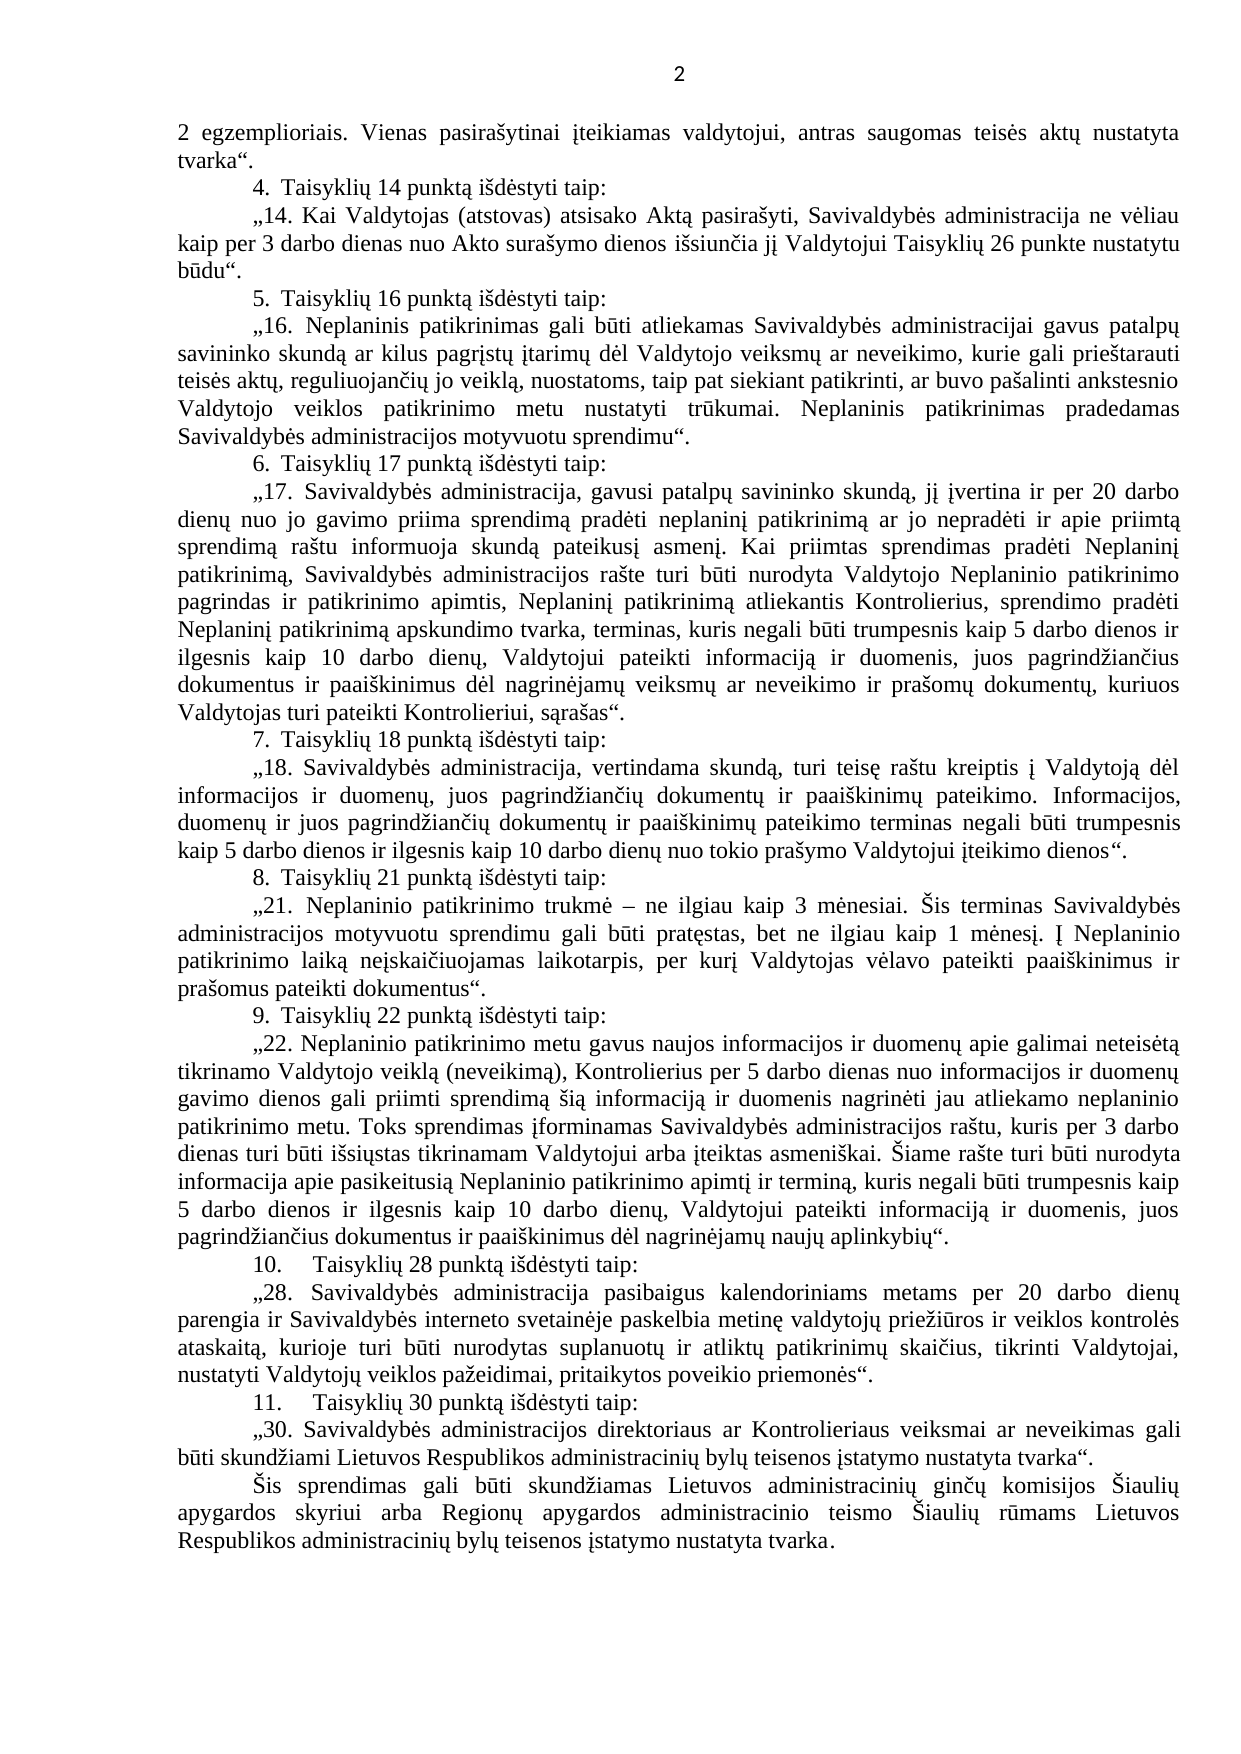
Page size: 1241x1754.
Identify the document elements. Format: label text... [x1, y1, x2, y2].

text 8. Taisyklių 21 punktą išdėstyti taip: [177, 863, 1181, 891]
text Šis sprendimas gali būti skundžiamas Lietuvos administracinių ginčų komisijos Šiaulių apygardos skyriui arba Regionų apygardos administracinio teismo Šiaulių rūmams Lietuvos Respublikos administracinių bylų teisenos įstatymo nustatyta tvarka. [177, 1471, 1181, 1553]
text 9. Taisyklių 22 punktą išdėstyti taip: [177, 1001, 1181, 1029]
text 11. Taisyklių 30 punktą išdėstyti taip: [177, 1388, 1181, 1416]
text „28. Savivaldybės administracija pasibaigus kalendoriniams metams per 20 darbo dienų parengia ir Savivaldybės interneto svetainėje paskelbia metinę valdytojų priežiūros ir veiklos kontrolės ataskaitą, kurioje turi būti nurodytas suplanuotų ir atliktų patikrinimų skaičius, tikrinti Valdytojai, nustatyti Valdytojų veiklos pažeidimai, pritaikytos poveikio priemonės“. [177, 1277, 1181, 1388]
text „16. Neplaninis patikrinimas gali būti atliekamas Savivaldybės administracijai gavus patalpų savininko skundą ar kilus pagrįstų įtarimų dėl Valdytojo veiksmų ar neveikimo, kurie gali prieštarauti teisės aktų, reguliuojančių jo veiklą, nuostatoms, taip pat siekiant patikrinti, ar buvo pašalinti ankstesnio Valdytojo veiklos patikrinimo metu nustatyti trūkumai. Neplaninis patikrinimas pradedamas Savivaldybės administracijos motyvuotu sprendimu“. [177, 311, 1181, 449]
text „22. Neplaninio patikrinimo metu gavus naujos informacijos ir duomenų apie galimai neteisėtą tikrinamo Valdytojo veiklą (neveikimą), Kontrolierius per 5 darbo dienas nuo informacijos ir duomenų gavimo dienos gali priimti sprendimą šią informaciją ir duomenis nagrinėti jau atliekamo neplaninio patikrinimo metu. Toks sprendimas įforminamas Savivaldybės administracijos raštu, kuris per 3 darbo dienas turi būti išsiųstas tikrinamam Valdytojui arba įteiktas asmeniškai. Šiame rašte turi būti nurodyta informacija apie pasikeitusią Neplaninio patikrinimo apimtį ir terminą, kuris negali būti trumpesnis kaip 5 darbo dienos ir ilgesnis kaip 10 darbo dienų, Valdytojui pateikti informaciją ir duomenis, juos pagrindžiančius dokumentus ir paaiškinimus dėl nagrinėjamų naujų aplinkybių“. [177, 1029, 1181, 1250]
text „14. Kai Valdytojas (atstovas) atsisako Aktą pasirašyti, Savivaldybės administracija ne vėliau kaip per 3 darbo dienas nuo Akto surašymo dienos išsiunčia jį Valdytojui Taisyklių 26 punkte nustatytu būdu“. [177, 201, 1181, 284]
text 10. Taisyklių 28 punktą išdėstyti taip: [177, 1250, 1181, 1277]
text 5. Taisyklių 16 punktą išdėstyti taip: [177, 284, 1181, 311]
text „30. Savivaldybės administracijos direktoriaus ar Kontrolieriaus veiksmai ar neveikimas gali būti skundžiami Lietuvos Respublikos administracinių bylų teisenos įstatymo nustatyta tvarka“. [177, 1416, 1181, 1471]
text 4. Taisyklių 14 punktą išdėstyti taip: [177, 173, 1181, 201]
text 7. Taisyklių 18 punktą išdėstyti taip: [177, 725, 1181, 753]
text „18. Savivaldybės administracija, vertindama skundą, turi teisę raštu kreiptis į Valdytoją dėl informacijos ir duomenų, juos pagrindžiančių dokumentų ir paaiškinimų pateikimo. Informacijos, duomenų ir juos pagrindžiančių dokumentų ir paaiškinimų pateikimo terminas negali būti trumpesnis kaip 5 darbo dienos ir ilgesnis kaip 10 darbo dienų nuo tokio prašymo Valdytojui įteikimo dienos“. [177, 753, 1181, 863]
text „17. Savivaldybės administracija, gavusi patalpų savininko skundą, jį įvertina ir per 20 darbo dienų nuo jo gavimo priima sprendimą pradėti neplaninį patikrinimą ar jo nepradėti ir apie priimtą sprendimą raštu informuoja skundą pateikusį asmenį. Kai priimtas sprendimas pradėti Neplaninį patikrinimą, Savivaldybės administracijos rašte turi būti nurodyta Valdytojo Neplaninio patikrinimo pagrindas ir patikrinimo apimtis, Neplaninį patikrinimą atliekantis Kontrolierius, sprendimo pradėti Neplaninį patikrinimą apskundimo tvarka, terminas, kuris negali būti trumpesnis kaip 5 darbo dienos ir ilgesnis kaip 10 darbo dienų, Valdytojui pateikti informaciją ir duomenis, juos pagrindžiančius dokumentus ir paaiškinimus dėl nagrinėjamų veiksmų ar neveikimo ir prašomų dokumentų, kuriuos Valdytojas turi pateikti Kontrolieriui, sąrašas“. [177, 477, 1181, 725]
text 6. Taisyklių 17 punktą išdėstyti taip: [177, 449, 1181, 477]
text 2 egzemplioriais. Vienas pasirašytinai įteikiamas valdytojui, antras saugomas teisės aktų nustatyta tvarka“. [177, 118, 1181, 173]
text „21. Neplaninio patikrinimo trukmė – ne ilgiau kaip 3 mėnesiai. Šis terminas Savivaldybės administracijos motyvuotu sprendimu gali būti pratęstas, bet ne ilgiau kaip 1 mėnesį. Į Neplaninio patikrinimo laiką neįskaičiuojamas laikotarpis, per kurį Valdytojas vėlavo pateikti paaiškinimus ir prašomus pateikti dokumentus“. [177, 891, 1181, 1001]
